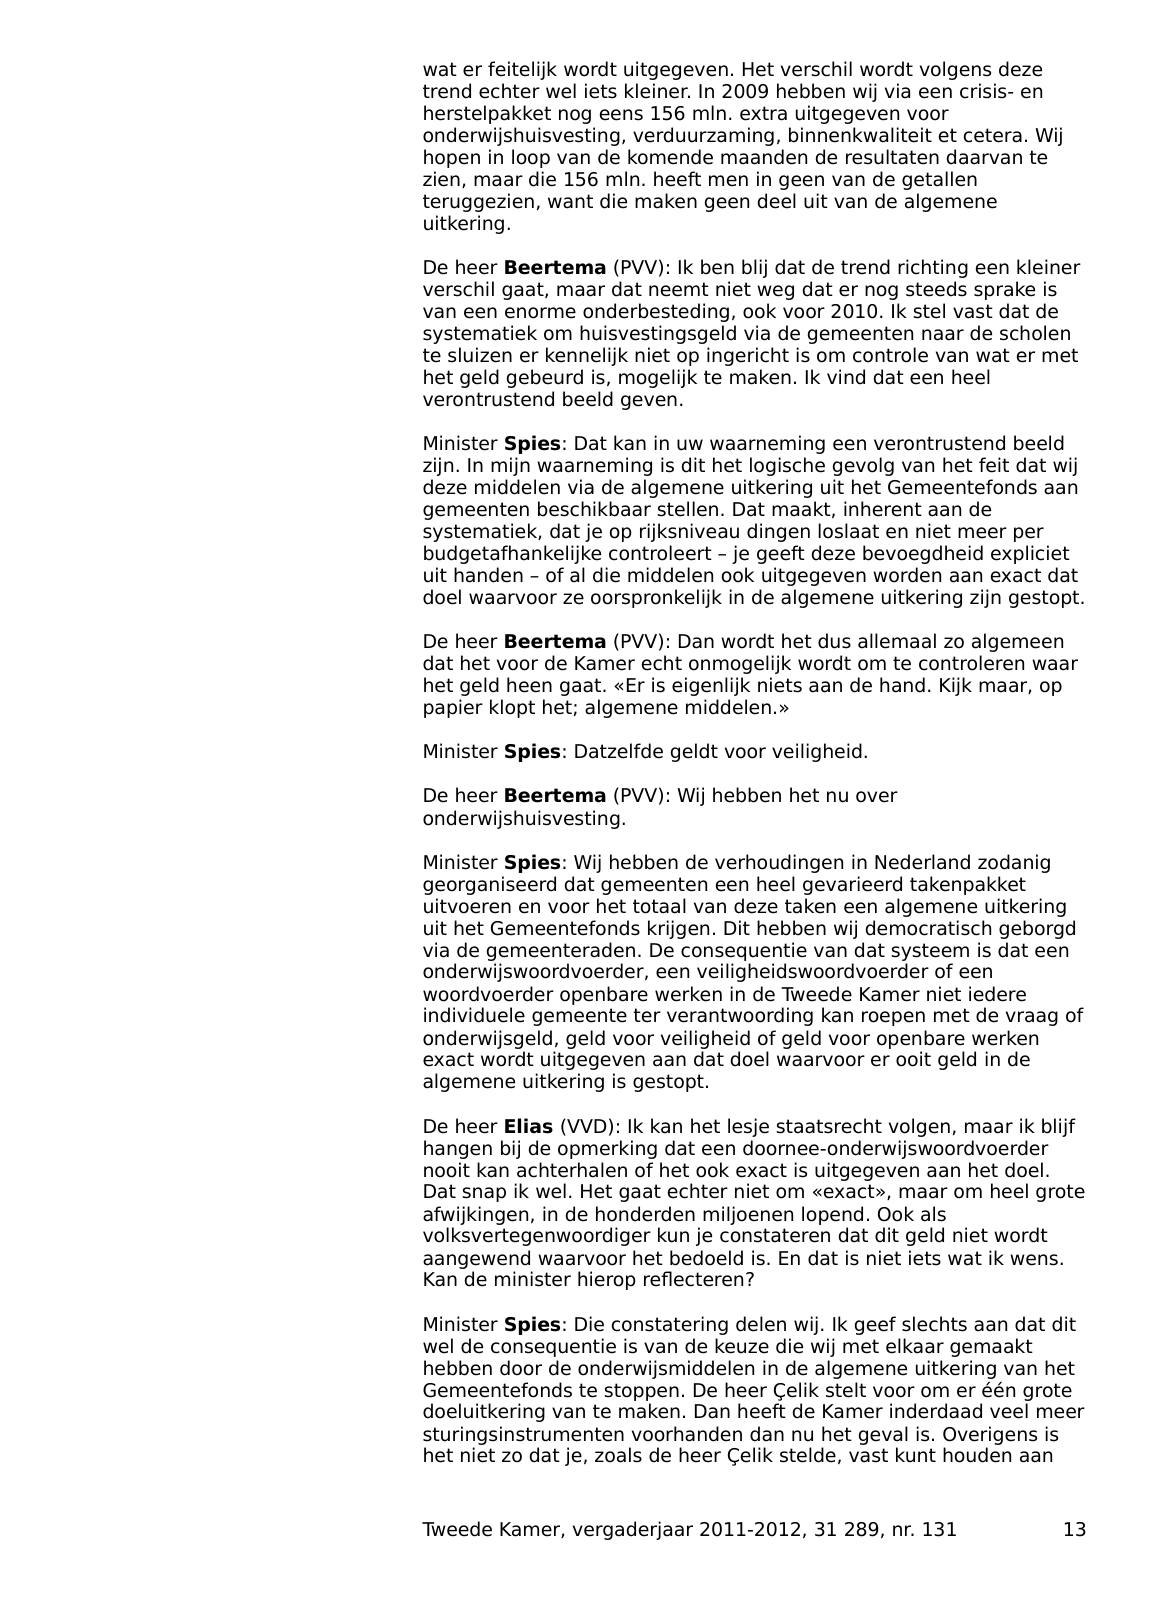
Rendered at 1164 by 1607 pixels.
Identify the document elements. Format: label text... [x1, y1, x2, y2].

text wat er feitelijk wordt uitgegeven. Het verschil wordt volgens deze trend echter wel iets kleiner. In 2009 hebben wij via een crisis- en herstelpakket nog eens 156 mln. extra uitgegeven voor onderwijshuisvesting, verduurzaming, binnenkwaliteit et cetera. Wij hopen in loop van de komende maanden de resultaten daarvan te zien, maar die 156 mln. heeft men in geen van de getallen teruggezien, want die maken geen deel uit van de algemene uitkering. [422, 59, 1087, 235]
text Minister Spies: Wij hebben de verhoudingen in Nederland zodanig georganiseerd dat gemeenten een heel gevarieerd takenpakket uitvoeren en voor het totaal van deze taken een algemene uitkering uit het Gemeentefonds krijgen. Dit hebben wij democratisch geborgd via de gemeenteraden. De consequentie van dat systeem is dat een onderwijswoordvoerder, een veiligheidswoordvoerder of een woordvoerder openbare werken in de Tweede Kamer niet iedere individuele gemeente ter verantwoording kan roepen met de vraag of onderwijsgeld, geld voor veiligheid of geld voor openbare werken exact wordt uitgegeven aan dat doel waarvoor er ooit geld in de algemene uitkering is gestopt. [422, 852, 1087, 1093]
text Minister Spies: Datzelfde geldt voor veiligheid. [422, 741, 1087, 763]
text De heer Beertema (PVV): Wij hebben het nu over onderwijshuisvesting. [422, 785, 1087, 829]
text De heer Beertema (PVV): Dan wordt het dus allemaal zo algemeen dat het voor de Kamer echt onmogelijk wordt om te controleren waar het geld heen gaat. «Er is eigenlijk niets aan de hand. Kijk maar, op papier klopt het; algemene middelen.» [422, 631, 1087, 719]
text Minister Spies: Die constatering delen wij. Ik geef slechts aan dat dit wel de consequentie is van de keuze die wij met elkaar gemaakt hebben door de onderwijsmiddelen in de algemene uitkering van het Gemeentefonds te stoppen. De heer Çelik stelt voor om er één grote doeluitkering van te maken. Dan heeft de Kamer inderdaad veel meer sturingsinstrumenten voorhanden dan nu het geval is. Overigens is het niet zo dat je, zoals de heer Çelik stelde, vast kunt houden aan [422, 1313, 1087, 1467]
text De heer Elias (VVD): Ik kan het lesje staatsrecht volgen, maar ik blijf hangen bij de opmerking dat een doornee-onderwijswoordvoerder nooit kan achterhalen of het ook exact is uitgegeven aan het doel. Dat snap ik wel. Het gaat echter niet om «exact», maar om heel grote afwijkingen, in de honderden miljoenen lopend. Ook als volksvertegenwoordiger kun je constateren dat dit geld niet wordt aangewend waarvoor het bedoeld is. En dat is niet iets wat ik wens. Kan de minister hierop reflecteren? [422, 1116, 1087, 1291]
text De heer Beertema (PVV): Ik ben blij dat de trend richting een kleiner verschil gaat, maar dat neemt niet weg dat er nog steeds sprake is van een enorme onderbesteding, ook voor 2010. Ik stel vast dat de systematiek om huisvestingsgeld via de gemeenten naar de scholen te sluizen er kennelijk niet op ingericht is om controle van wat er met het geld gebeurd is, mogelijk te maken. Ik vind dat een heel verontrustend beeld geven. [422, 257, 1087, 411]
text Minister Spies: Dat kan in uw waarneming een verontrustend beeld zijn. In mijn waarneming is dit het logische gevolg van het feit dat wij deze middelen via de algemene uitkering uit het Gemeentefonds aan gemeenten beschikbaar stellen. Dat maakt, inherent aan de systematiek, dat je op rijksniveau dingen loslaat en niet meer per budgetafhankelijke controleert – je geeft deze bevoegdheid expliciet uit handen – of al die middelen ook uitgegeven worden aan exact dat doel waarvoor ze oorspronkelijk in de algemene uitkering zijn gestopt. [422, 433, 1087, 609]
